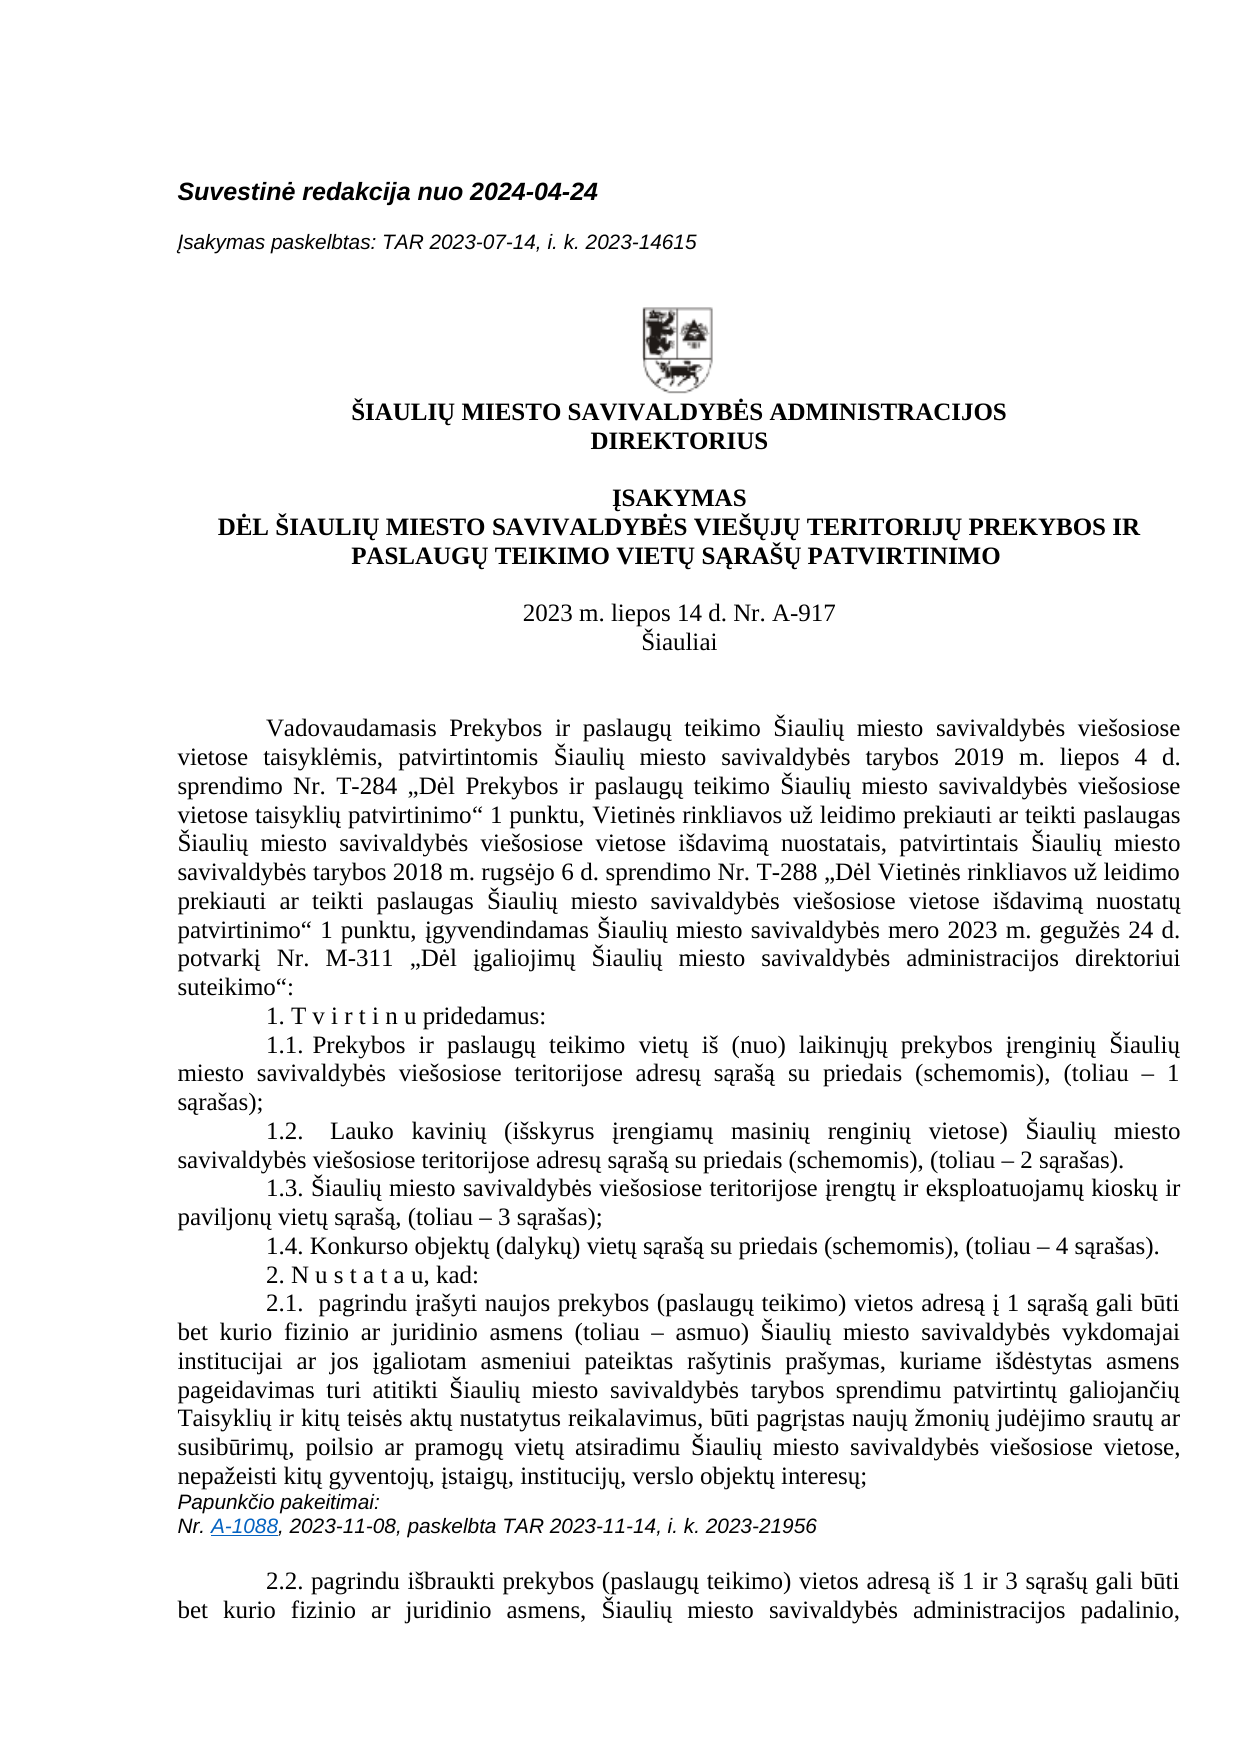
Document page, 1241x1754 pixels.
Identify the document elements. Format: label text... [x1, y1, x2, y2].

text Vadovaudamasis Prekybos ir paslaugų teikimo Šiaulių miesto savivaldybės viešosiose vietose taisyklėmis, patvirtintomis Šiaulių miesto savivaldybės tarybos 2019 m. liepos 4 d. sprendimo Nr. T-284 „Dėl Prekybos ir paslaugų teikimo Šiaulių miesto savivaldybės viešosiose vietose taisyklių patvirtinimo“ 1 punktu, Vietinės rinkliavos už leidimo prekiauti ar teikti paslaugas Šiaulių miesto savivaldybės viešosiose vietose išdavimą nuostatais, patvirtintais Šiaulių miesto savivaldybės tarybos 2018 m. rugsėjo 6 d. sprendimo Nr. T-288 „Dėl Vietinės rinkliavos už leidimo prekiauti ar teikti paslaugas Šiaulių miesto savivaldybės viešosiose vietose išdavimą nuostatų patvirtinimo“ 1 punktu, įgyvendindamas Šiaulių miesto savivaldybės mero 2023 m. gegužės 24 d. potvarkį Nr. M-311 „Dėl įgaliojimų Šiaulių miesto savivaldybės administracijos direktoriui suteikimo“: [177, 713, 1181, 1001]
text 1.4. Konkurso objektų (dalykų) vietų sąrašą su priedais (schemomis), (toliau – 4 sąrašas). [177, 1231, 1181, 1260]
text 2023 m. liepos 14 d. Nr. A-917 [177, 598, 1181, 627]
text 1.1. Prekybos ir paslaugų teikimo vietų iš (nuo) laikinųjų prekybos įrenginių Šiaulių miesto savivaldybės viešosiose teritorijose adresų sąrašą su priedais (schemomis), (toliau – 1 sąrašas); [177, 1030, 1181, 1116]
text 1.3. Šiaulių miesto savivaldybės viešosiose teritorijose įrengtų ir eksploatuojamų kioskų ir paviljonų vietų sąrašą, (toliau – 3 sąrašas); [177, 1173, 1181, 1231]
text 2. N u s t a t a u, kad: [177, 1260, 1181, 1288]
text Suvestinė redakcija nuo 2024-04-24 [177, 177, 1181, 206]
text 2.1. pagrindu įrašyti naujos prekybos (paslaugų teikimo) vietos adresą į 1 sąrašą gali būti bet kurio fizinio ar juridinio asmens (toliau – asmuo) Šiaulių miesto savivaldybės vykdomajai institucijai ar jos įgaliotam asmeniui pateiktas rašytinis prašymas, kuriame išdėstytas asmens pageidavimas turi atitikti Šiaulių miesto savivaldybės tarybos sprendimu patvirtintų galiojančių Taisyklių ir kitų teisės aktų nustatytus reikalavimus, būti pagrįstas naujų žmonių judėjimo srautų ar susibūrimų, poilsio ar pramogų vietų atsiradimu Šiaulių miesto savivaldybės viešosiose vietose, nepažeisti kitų gyventojų, įstaigų, institucijų, verslo objektų interesų; [177, 1288, 1181, 1490]
text ĮSAKYMAS [177, 483, 1181, 512]
text Šiauliai [177, 627, 1181, 656]
text DIREKTORIUS [177, 426, 1181, 455]
text Įsakymas paskelbtas: TAR 2023-07-14, i. k. 2023-14615 [177, 230, 1181, 254]
text Nr. A-1088, 2023-11-08, paskelbta TAR 2023-11-14, i. k. 2023-21956 [177, 1514, 1181, 1538]
text 1.2. Lauko kavinių (išskyrus įrengiamų masinių renginių vietose) Šiaulių miesto savivaldybės viešosiose teritorijose adresų sąrašą su priedais (schemomis), (toliau – 2 sąrašas). [177, 1116, 1181, 1173]
text ŠIAULIŲ MIESTO SAVIVALDYBĖS ADMINISTRACIJOS [177, 397, 1181, 426]
text DĖL ŠIAULIŲ MIESTO SAVIVALDYBĖS VIEŠŲJŲ TERITORIJŲ PREKYBOS IR PASLAUGŲ TEIKIMO VIETŲ SĄRAŠŲ PATVIRTINIMO [177, 512, 1181, 570]
text Papunkčio pakeitimai: [177, 1490, 1181, 1514]
text 2.2. pagrindu išbraukti prekybos (paslaugų teikimo) vietos adresą iš 1 ir 3 sąrašų gali būti bet kurio fizinio ar juridinio asmens, Šiaulių miesto savivaldybės administracijos padalinio, [177, 1566, 1181, 1624]
text 1. T v i r t i n u pridedamus: [177, 1001, 1181, 1030]
